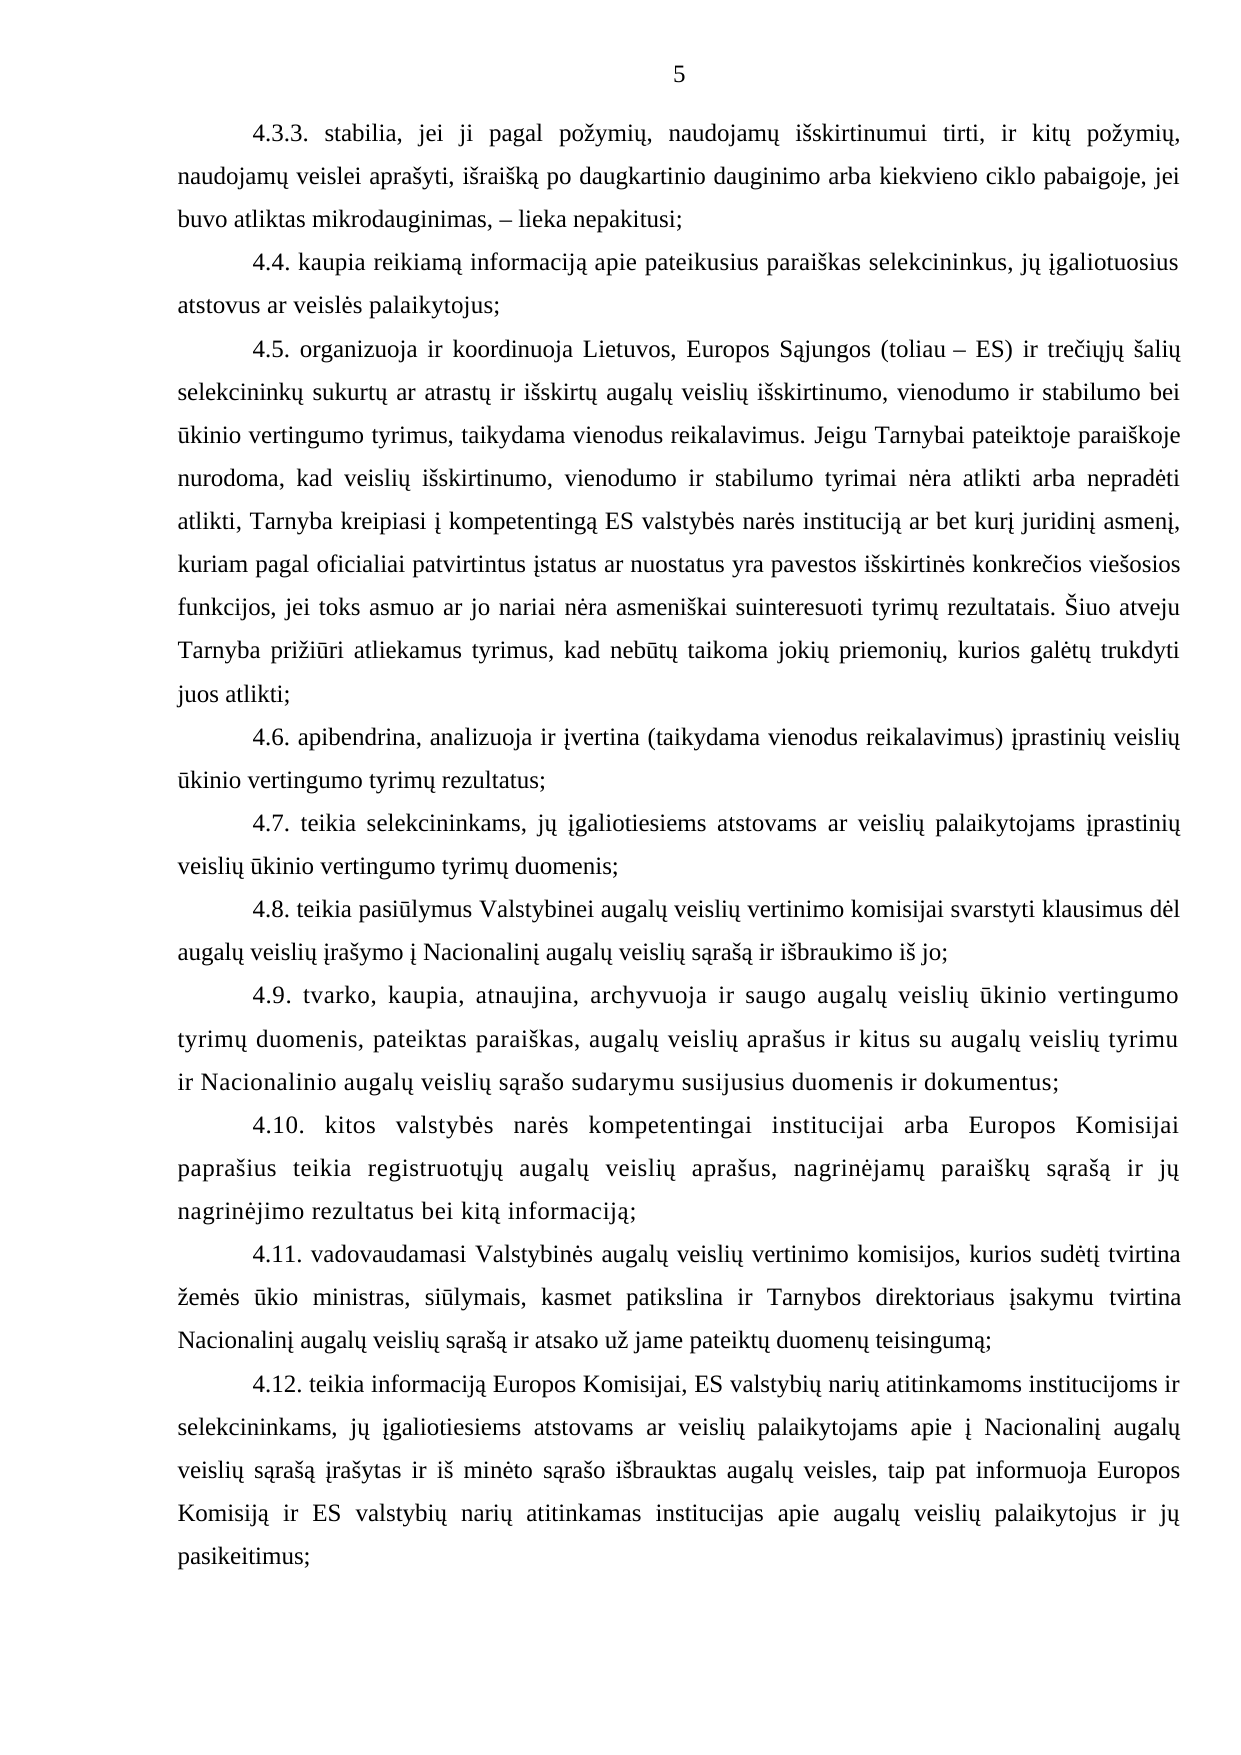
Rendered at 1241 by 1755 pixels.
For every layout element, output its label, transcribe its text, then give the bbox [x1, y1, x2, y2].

text 4.9. tvarko, kaupia, atnaujina, archyvuoja ir saugo augalų veislių ūkinio vertingumo tyrimų duomenis, pateiktas paraiškas, augalų veislių aprašus ir kitus su augalų veislių tyrimu ir Nacionalinio augalų veislių sąrašo sudarymu susijusius duomenis ir dokumentus; [177, 981, 1181, 1096]
text 4.4. kaupia reikiamą informaciją apie pateikusius paraiškas selekcininkus, jų įgaliotuosius atstovus ar veislės palaikytojus; [177, 247, 1181, 319]
text 4.10. kitos valstybės narės kompetentingai institucijai arba Europos Komisijai paprašius teikia registruotųjų augalų veislių aprašus, nagrinėjamų paraiškų sąrašą ir jų nagrinėjimo rezultatus bei kitą informaciją; [177, 1110, 1181, 1225]
text 4.11. vadovaudamasi Valstybinės augalų veislių vertinimo komisijos, kurios sudėtį tvirtina žemės ūkio ministras, siūlymais, kasmet patikslina ir Tarnybos direktoriaus įsakymu tvirtina Nacionalinį augalų veislių sąrašą ir atsako už jame pateiktų duomenų teisingumą; [177, 1239, 1181, 1354]
text 4.8. teikia pasiūlymus Valstybinei augalų veislių vertinimo komisijai svarstyti klausimus dėl augalų veislių įrašymo į Nacionalinį augalų veislių sąrašą ir išbraukimo iš jo; [177, 894, 1181, 966]
text 4.6. apibendrina, analizuoja ir įvertina (taikydama vienodus reikalavimus) įprastinių veislių ūkinio vertingumo tyrimų rezultatus; [177, 722, 1181, 794]
text 4.12. teikia informaciją Europos Komisijai, ES valstybių narių atitinkamoms institucijoms ir selekcininkams, jų įgaliotiesiems atstovams ar veislių palaikytojams apie į Nacionalinį augalų veislių sąrašą įrašytas ir iš minėto sąrašo išbrauktas augalų veisles, taip pat informuoja Europos Komisiją ir ES valstybių narių atitinkamas institucijas apie augalų veislių palaikytojus ir jų pasikeitimus; [177, 1369, 1181, 1570]
text 4.3.3. stabilia, jei ji pagal požymių, naudojamų išskirtinumui tirti, ir kitų požymių, naudojamų veislei aprašyti, išraišką po daugkartinio dauginimo arba kiekvieno ciklo pabaigoje, jei buvo atliktas mikrodauginimas, – lieka nepakitusi; [177, 118, 1181, 233]
text 4.7. teikia selekcininkams, jų įgaliotiesiems atstovams ar veislių palaikytojams įprastinių veislių ūkinio vertingumo tyrimų duomenis; [177, 808, 1181, 880]
text 4.5. organizuoja ir koordinuoja Lietuvos, Europos Sąjungos (toliau – ES) ir trečiųjų šalių selekcininkų sukurtų ar atrastų ir išskirtų augalų veislių išskirtinumo, vienodumo ir stabilumo bei ūkinio vertingumo tyrimus, taikydama vienodus reikalavimus. Jeigu Tarnybai pateiktoje paraiškoje nurodoma, kad veislių išskirtinumo, vienodumo ir stabilumo tyrimai nėra atlikti arba nepradėti atlikti, Tarnyba kreipiasi į kompetentingą ES valstybės narės instituciją ar bet kurį juridinį asmenį, kuriam pagal oficialiai patvirtintus įstatus ar nuostatus yra pavestos išskirtinės konkrečios viešosios funkcijos, jei toks asmuo ar jo nariai nėra asmeniškai suinteresuoti tyrimų rezultatais. Šiuo atveju Tarnyba prižiūri atliekamus tyrimus, kad nebūtų taikoma jokių priemonių, kurios galėtų trukdyti juos atlikti; [177, 334, 1181, 707]
